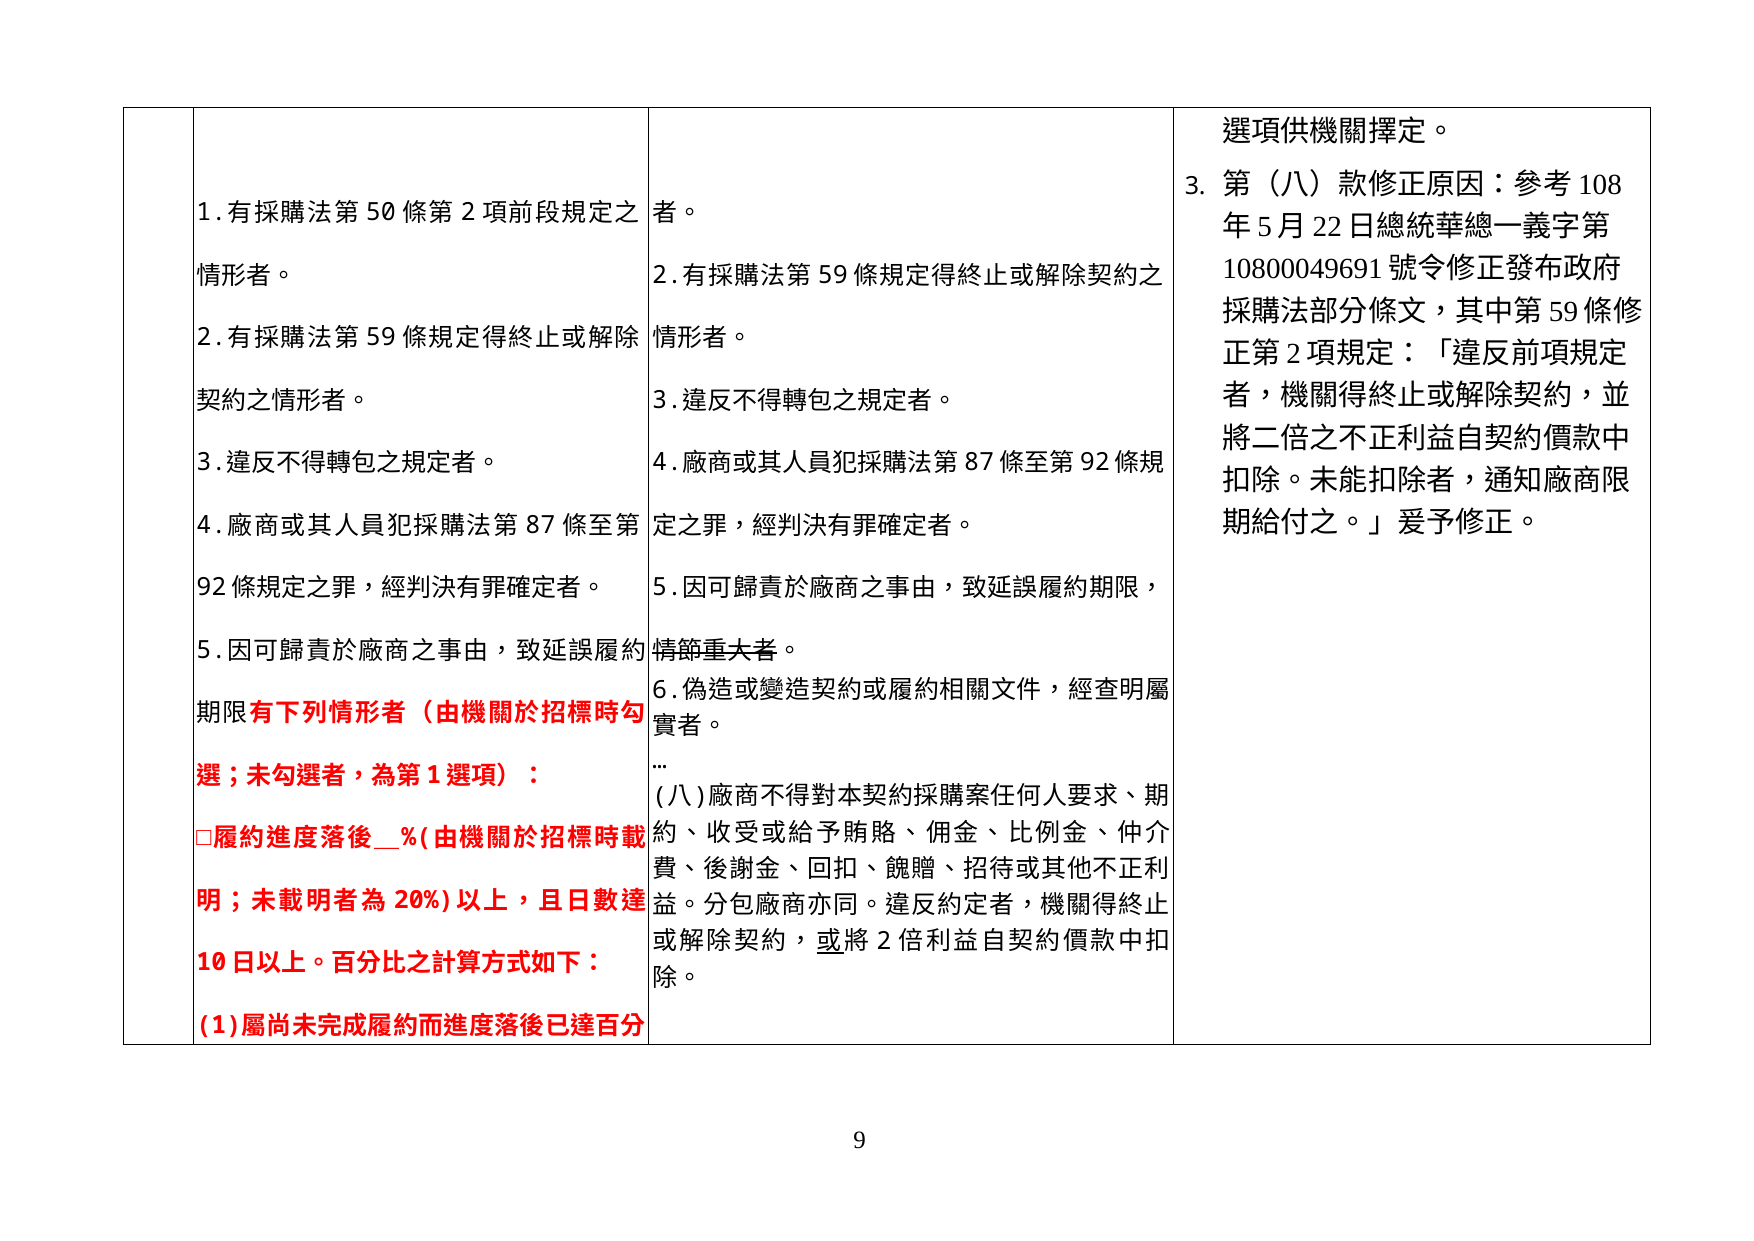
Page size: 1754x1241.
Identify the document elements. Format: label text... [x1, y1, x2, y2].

table_cell 依據工程會109年1月14日函頒災害搶險搶修開口契約範本，爰修訂本署開口契約。 第（一）款修正原因：工程會108年11月8日工程企字第1080100956號令修正發布政府採購法施行細則部分條文，刪除第111條延誤履約期限情節重大之認定，機關以廠商延誤履約期限，終止契約或解除契約情形，應於契約載明以利執行，爰增訂選項供機關擇定。 第（八）款修正原因：參考108年5月22日總統華總一義字第10800049691號令修正發布政府採購法部分條文，其中第59條修正第2項規定：「違反前項規定者，機關得終止或解除契約，並將二倍之不正利益自契約價款中扣除。未能扣除者，通知廠商限期給付之。」爰予修正。 [1174, 108, 1650, 1044]
table_cell [124, 108, 193, 1044]
table_cell 者。 2.有採購法第59條規定得終止或解除契約之情形者。 3.違反不得轉包之規定者。 4.廠商或其人員犯採購法第87條至第92條規定之罪，經判決有罪確定者。 5.因可歸責於廠商之事由，致延誤履約期限，情節重大者。 6.偽造或變造契約或履約相關文件，經查明屬實者。 … (八)廠商不得對本契約採購案任何人要求、期約、收受或給予賄賂、佣金、比例金、仲介費、後謝金、回扣、餽贈、招待或其他不正利益。分包廠商亦同。違反約定者，機關得終止或解除契約，或將2倍利益自契約價款中扣除。 [649, 108, 1173, 1044]
table_cell 1.有採購法第50條第2項前段規定之情形者。 2.有採購法第59條規定得終止或解除契約之情形者。 3.違反不得轉包之規定者。 4.廠商或其人員犯採購法第87條至第92條規定之罪，經判決有罪確定者。 5.因可歸責於廠商之事由，致延誤履約期限有下列情形者（由機關於招標時勾選；未勾選者，為第1選項）： □履約進度落後＿%(由機關於招標時載明；未載明者為20%)以上，且日數達10日以上。百分比之計算方式如下： (1)屬尚未完成履約而進度落後已達百分 [194, 108, 648, 1044]
